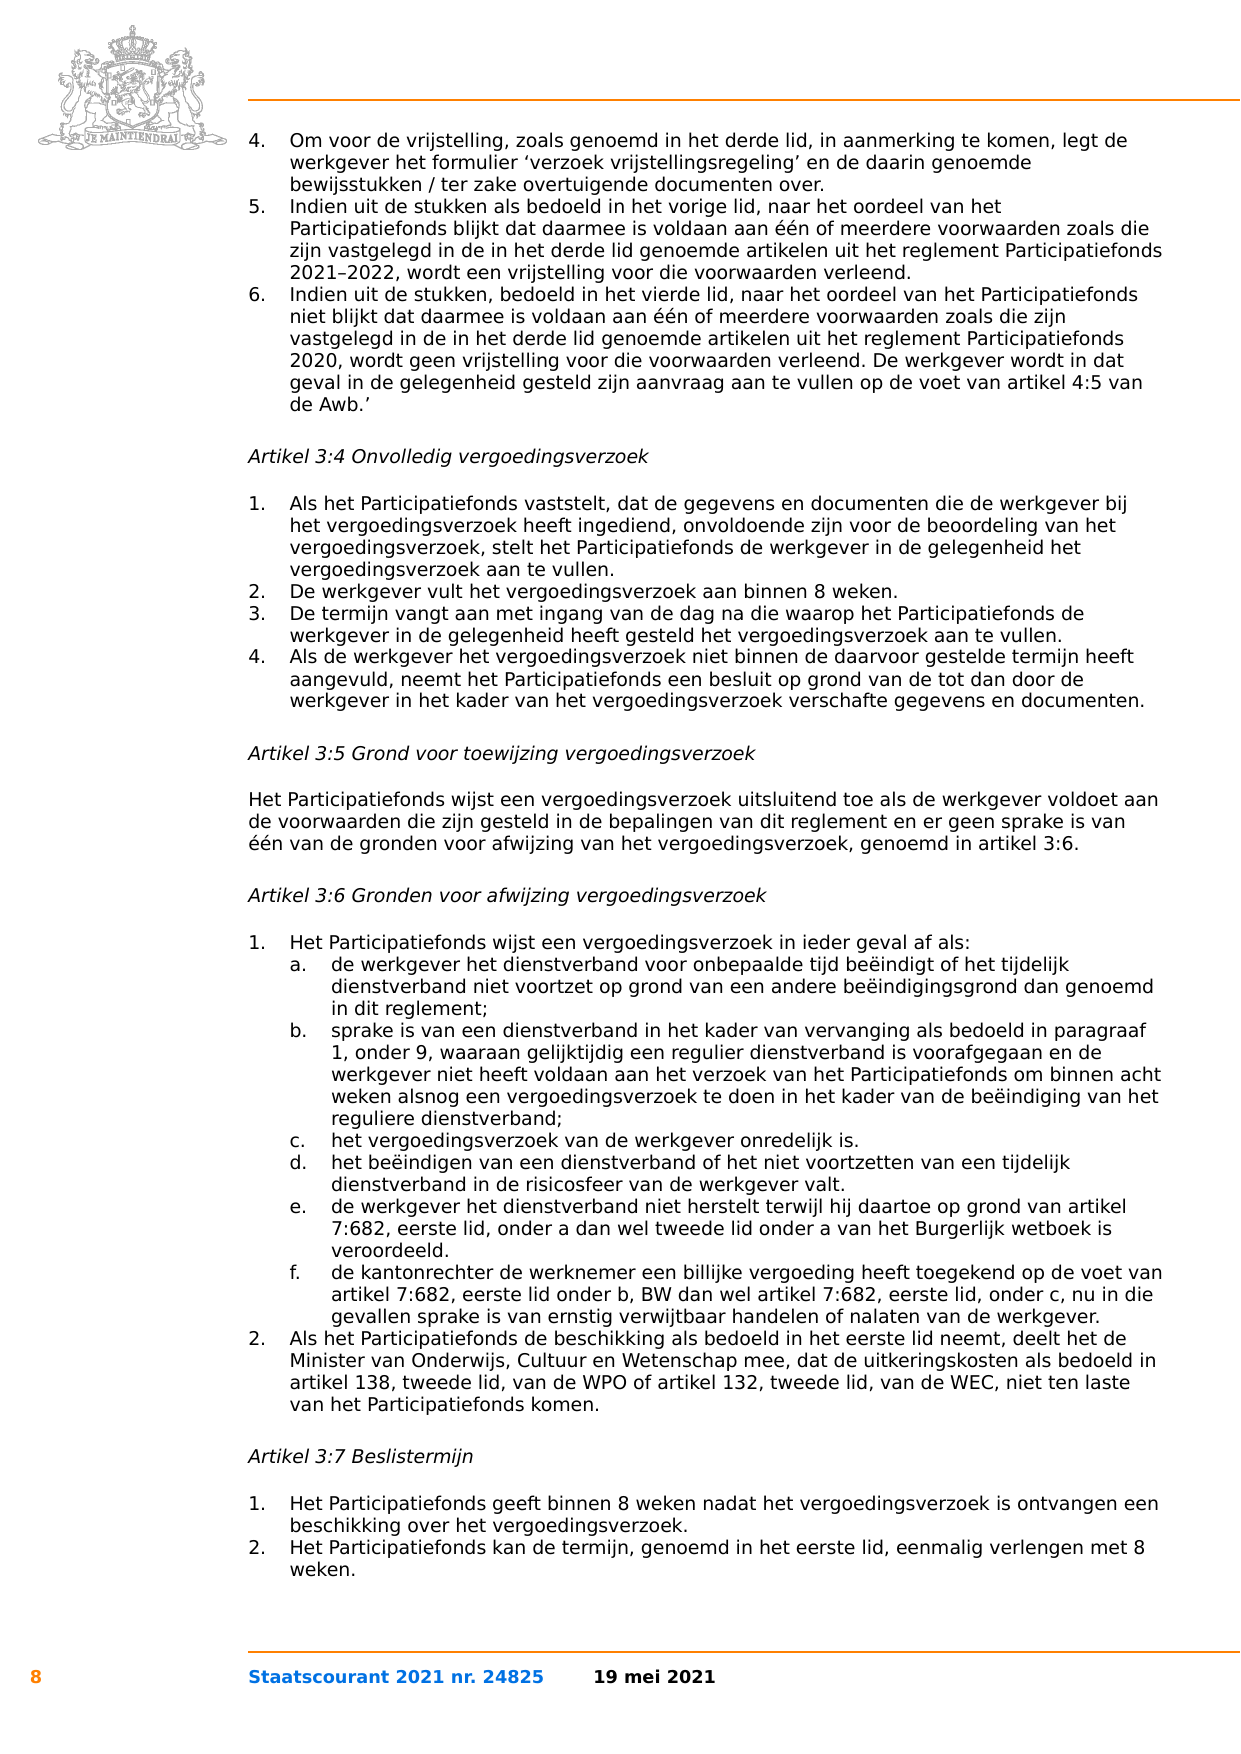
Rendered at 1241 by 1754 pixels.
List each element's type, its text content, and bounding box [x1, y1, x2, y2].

text 2. De werkgever vult het vergoedingsverzoek aan binnen 8 weken. [248, 581, 1163, 602]
text 4. Om voor de vrijstelling, zoals genoemd in het derde lid, in aanmerking te komen, legt de werkgever het formulier ‘verzoek vrijstellingsregeling’ en de daarin genoemde bewijsstukken / ter zake overtuigende documenten over. [248, 130, 1163, 196]
subtitle Artikel 3:4 Onvolledig vergoedingsverzoek [248, 446, 1163, 468]
text 1. Het Participatiefonds geeft binnen 8 weken nadat het vergoedingsverzoek is ontvangen een beschikking over het vergoedingsverzoek. [248, 1493, 1163, 1537]
subtitle Artikel 3:7 Beslistermijn [248, 1446, 1163, 1468]
text 1. Het Participatiefonds wijst een vergoedingsverzoek in ieder geval af als: [248, 932, 1163, 954]
text 2. Het Participatiefonds kan de termijn, genoemd in het eerste lid, eenmalig verlengen met 8 weken. [248, 1537, 1163, 1581]
subtitle Artikel 3:6 Gronden voor afwijzing vergoedingsverzoek [248, 885, 1163, 907]
text 6. Indien uit de stukken, bedoeld in het vierde lid, naar het oordeel van het Participatiefonds niet blijkt dat daarmee is voldaan aan één of meerdere voorwaarden zoals die zijn vastgelegd in de in het derde lid genoemde artikelen uit het reglement Participatiefonds 2020, wordt geen vrijstelling voor die voorwaarden verleend. De werkgever wordt in dat geval in de gelegenheid gesteld zijn aanvraag aan te vullen op de voet van artikel 4:5 van de Awb.’ [248, 284, 1163, 416]
text 4. Als de werkgever het vergoedingsverzoek niet binnen de daarvoor gestelde termijn heeft aangevuld, neemt het Participatiefonds een besluit op grond van de tot dan door de werkgever in het kader van het vergoedingsverzoek verschafte gegevens en documenten. [248, 646, 1163, 712]
text e. de werkgever het dienstverband niet herstelt terwijl hij daartoe op grond van artikel 7:682, eerste lid, onder a dan wel tweede lid onder a van het Burgerlijk wetboek is veroordeeld. [289, 1196, 1163, 1262]
text c. het vergoedingsverzoek van de werkgever onredelijk is. [289, 1130, 1163, 1152]
text 2. Als het Participatiefonds de beschikking als bedoeld in het eerste lid neemt, deelt het de Minister van Onderwijs, Cultuur en Wetenschap mee, dat de uitkeringskosten als bedoeld in artikel 138, tweede lid, van de WPO of artikel 132, tweede lid, van de WEC, niet ten laste van het Participatiefonds komen. [248, 1328, 1163, 1416]
text a. de werkgever het dienstverband voor onbepaalde tijd beëindigt of het tijdelijk dienstverband niet voortzet op grond van een andere beëindigingsgrond dan genoemd in dit reglement; [289, 954, 1163, 1020]
subtitle Artikel 3:5 Grond voor toewijzing vergoedingsverzoek [248, 742, 1163, 764]
text 1. Als het Participatiefonds vaststelt, dat de gegevens en documenten die de werkgever bij het vergoedingsverzoek heeft ingediend, onvoldoende zijn voor de beoordeling van het vergoedingsverzoek, stelt het Participatiefonds de werkgever in de gelegenheid het vergoedingsverzoek aan te vullen. [248, 493, 1163, 581]
text b. sprake is van een dienstverband in het kader van vervanging als bedoeld in paragraaf 1, onder 9, waaraan gelijktijdig een regulier dienstverband is voorafgegaan en de werkgever niet heeft voldaan aan het verzoek van het Participatiefonds om binnen acht weken alsnog een vergoedingsverzoek te doen in het kader van de beëindiging van het reguliere dienstverband; [289, 1020, 1163, 1130]
text f. de kantonrechter de werknemer een billijke vergoeding heeft toegekend op de voet van artikel 7:682, eerste lid onder b, BW dan wel artikel 7:682, eerste lid, onder c, nu in die gevallen sprake is van ernstig verwijtbaar handelen of nalaten van de werkgever. [289, 1262, 1163, 1328]
text 3. De termijn vangt aan met ingang van de dag na die waarop het Participatiefonds de werkgever in de gelegenheid heeft gesteld het vergoedingsverzoek aan te vullen. [248, 602, 1163, 646]
text 5. Indien uit de stukken als bedoeld in het vorige lid, naar het oordeel van het Participatiefonds blijkt dat daarmee is voldaan aan één of meerdere voorwaarden zoals die zijn vastgelegd in de in het derde lid genoemde artikelen uit het reglement Participatiefonds 2021–2022, wordt een vrijstelling voor die voorwaarden verleend. [248, 196, 1163, 284]
text Het Participatiefonds wijst een vergoedingsverzoek uitsluitend toe als de werkgever voldoet aan de voorwaarden die zijn gesteld in de bepalingen van dit reglement en er geen sprake is van één van de gronden voor afwijzing van het vergoedingsverzoek, genoemd in artikel 3:6. [248, 789, 1163, 855]
picture [38, 25, 227, 150]
text d. het beëindigen van een dienstverband of het niet voortzetten van een tijdelijk dienstverband in de risicosfeer van de werkgever valt. [289, 1152, 1163, 1196]
